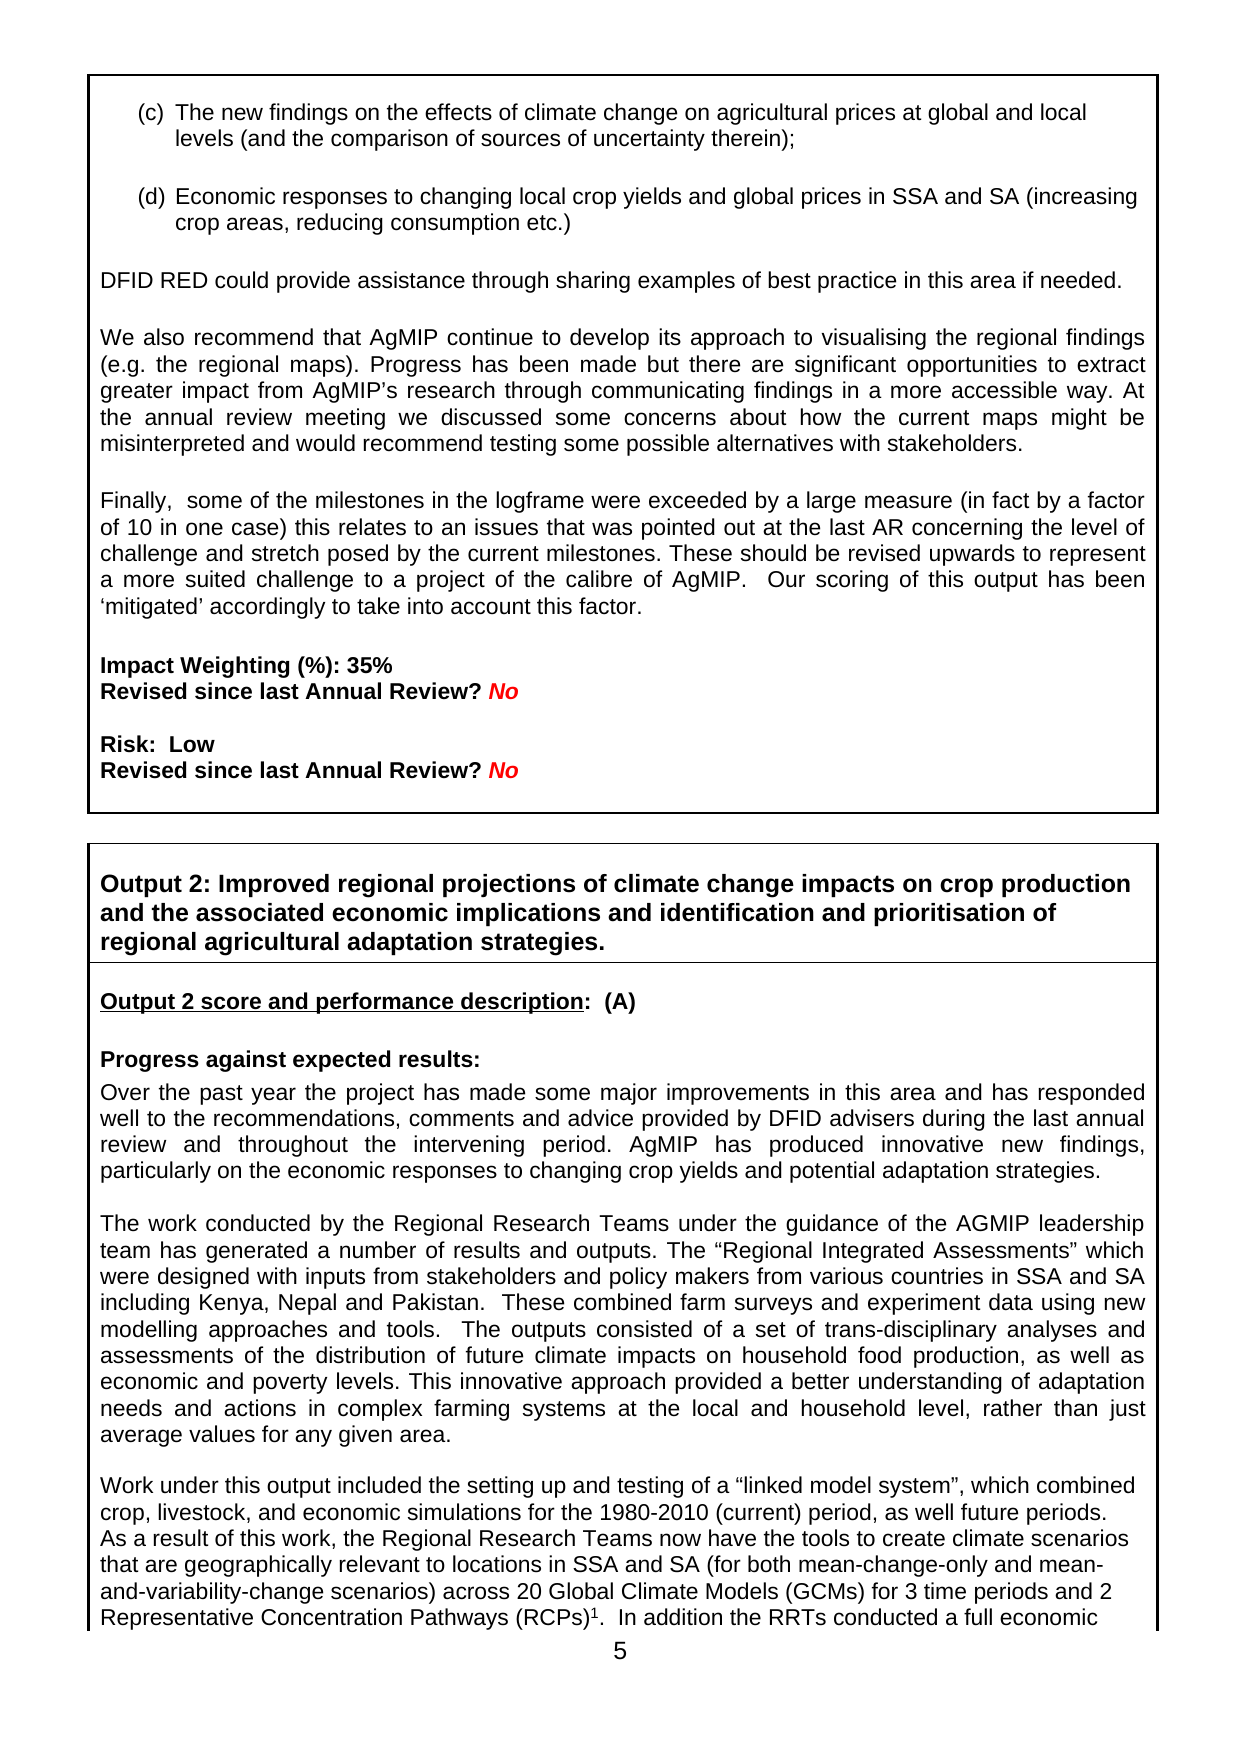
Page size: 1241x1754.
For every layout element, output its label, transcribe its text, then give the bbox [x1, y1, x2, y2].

table_cell Output 2 score and performance description: (A) Progress against expected results: Over the past year the project has made some major improvements in this area and has responded well to the recommendations, comments and advice provided by DFID advisers during the last annual review and throughout the intervening period. AgMIP has produced innovative new findings, particularly on the economic responses to changing crop yields and potential adaptation strategies. The work conducted by the Regional Research Teams under the guidance of the AGMIP leadership team has generated a number of results and outputs. The “Regional Integrated Assessments” which were designed with inputs from stakeholders and policy makers from various countries in SSA and SA including Kenya, Nepal and Pakistan. These combined farm surveys and experiment data using new modelling approaches and tools. The outputs consisted of a set of trans-disciplinary analyses and assessments of the distribution of future climate impacts on household food production, as well as economic and poverty levels. This innovative approach provided a better understanding of adaptation needs and actions in complex farming systems at the local and household level, rather than just average values for any given area. Work under this output included the setting up and testing of a “linked model system”, which combined crop, livestock, and economic simulations for the 1980-2010 (current) period, as well future periods. As a result of this work, the Regional Research Teams now have the tools to create climate scenarios that are geographically relevant to locations in SSA and SA (for both mean-change-only and mean-and-variability-change scenarios) across 20 Global Climate Models (GCMs) for 3 time periods and 2 Representative Concentration Pathways (RCPs). In addition the RRTs conducted a full economic [90, 963, 1156, 1631]
table_cell Milestones for 2014: 1) Four protocols and one peer-reviewed protocol article. Development of 4 representative agricultural pathways and peer-reviewed article on RAPs – Protocol papers already published for AgMIP, C3MP, and Wheat and Maize intercomparisons; Regional Integrated Assessment protocols white paper available at www.agmip.org; chapters in review for Climate, Crop Modelling, and Economics protocols for SSA and SA; Milestone Exceeded 2) 100 Sentinel sites in Africa and South Asia and 8 crops simulated, including sugarcane and cotton. – 1000+ sentinel sites in ~20 regions, most with multiple crop/livestock models configured. The AgMIP research teams have organised sentinel sites into various categories: Platinum (very best), Gold (excellent), Silver (very good), and Copper (good) categories, depending on the quality and extent of the data sets characterizing the site. For the entire set of RRT study areas 72 sites have been classified as Platinum (2), Gold (25), or Silver (45). In addition a large number of additional sites (>1000) have been classified as being of Copper standard providing only baseline data that are calibrated to the household survey locations. Milestone Exceeded 3) Two peer-reviewed articles on crop and economic model inter-comparison per region. – 10 chapters accepted to be published in “ASA Handbook on Climate Change” (Imperial College Press). Each RRT chapter includes climate, crop (and livestock in some cases), and economic model impacts as well as the testing of adaptation packages. The RRTs have also indicated that they are preparing a much larger number of other peer-reviewed publications (3-10 per team). Milestone Exceeded Recommendations: AgMIP has successfully delivered several major findings in the past year. We recommend that AgMIP produce a set of accessible 2-pager ‘policy briefs’ to communicate these findings to a wider audience. For example, AgMIP could consider producing at least two briefs on the following types of topics: The new findings on changing yields in mid and high latitude regions with realistic nitrogen fertilisation; The new crop projection uncertainty maps (focus special focus on SSA and SA); The new findings on the effects of climate change on agricultural prices at global and local levels (and the comparison of sources of uncertainty therein); Economic responses to changing local crop yields and global prices in SSA and SA (increasing crop areas, reducing consumption etc.) DFID RED could provide assistance through sharing examples of best practice in this area if needed. We also recommend that AgMIP continue to develop its approach to visualising the regional findings (e.g. the regional maps). Progress has been made but there are significant opportunities to extract greater impact from AgMIP’s research through communicating findings in a more accessible way. At the annual review meeting we discussed some concerns about how the current maps might be misinterpreted and would recommend testing some possible alternatives with stakeholders. Finally, some of the milestones in the logframe were exceeded by a large measure (in fact by a factor of 10 in one case) this relates to an issues that was pointed out at the last AR concerning the level of challenge and stretch posed by the current milestones. These should be revised upwards to represent a more suited challenge to a project of the calibre of AgMIP. Our scoring of this output has been ‘mitigated’ accordingly to take into account this factor. Impact Weighting (%): 35% Revised since last Annual Review? No Risk: Low Revised since last Annual Review? No [90, 76, 1156, 812]
table_header Output 2: Improved regional projections of climate change impacts on crop production and the associated economic implications and identification and prioritisation of regional agricultural adaptation strategies. [90, 844, 1156, 962]
